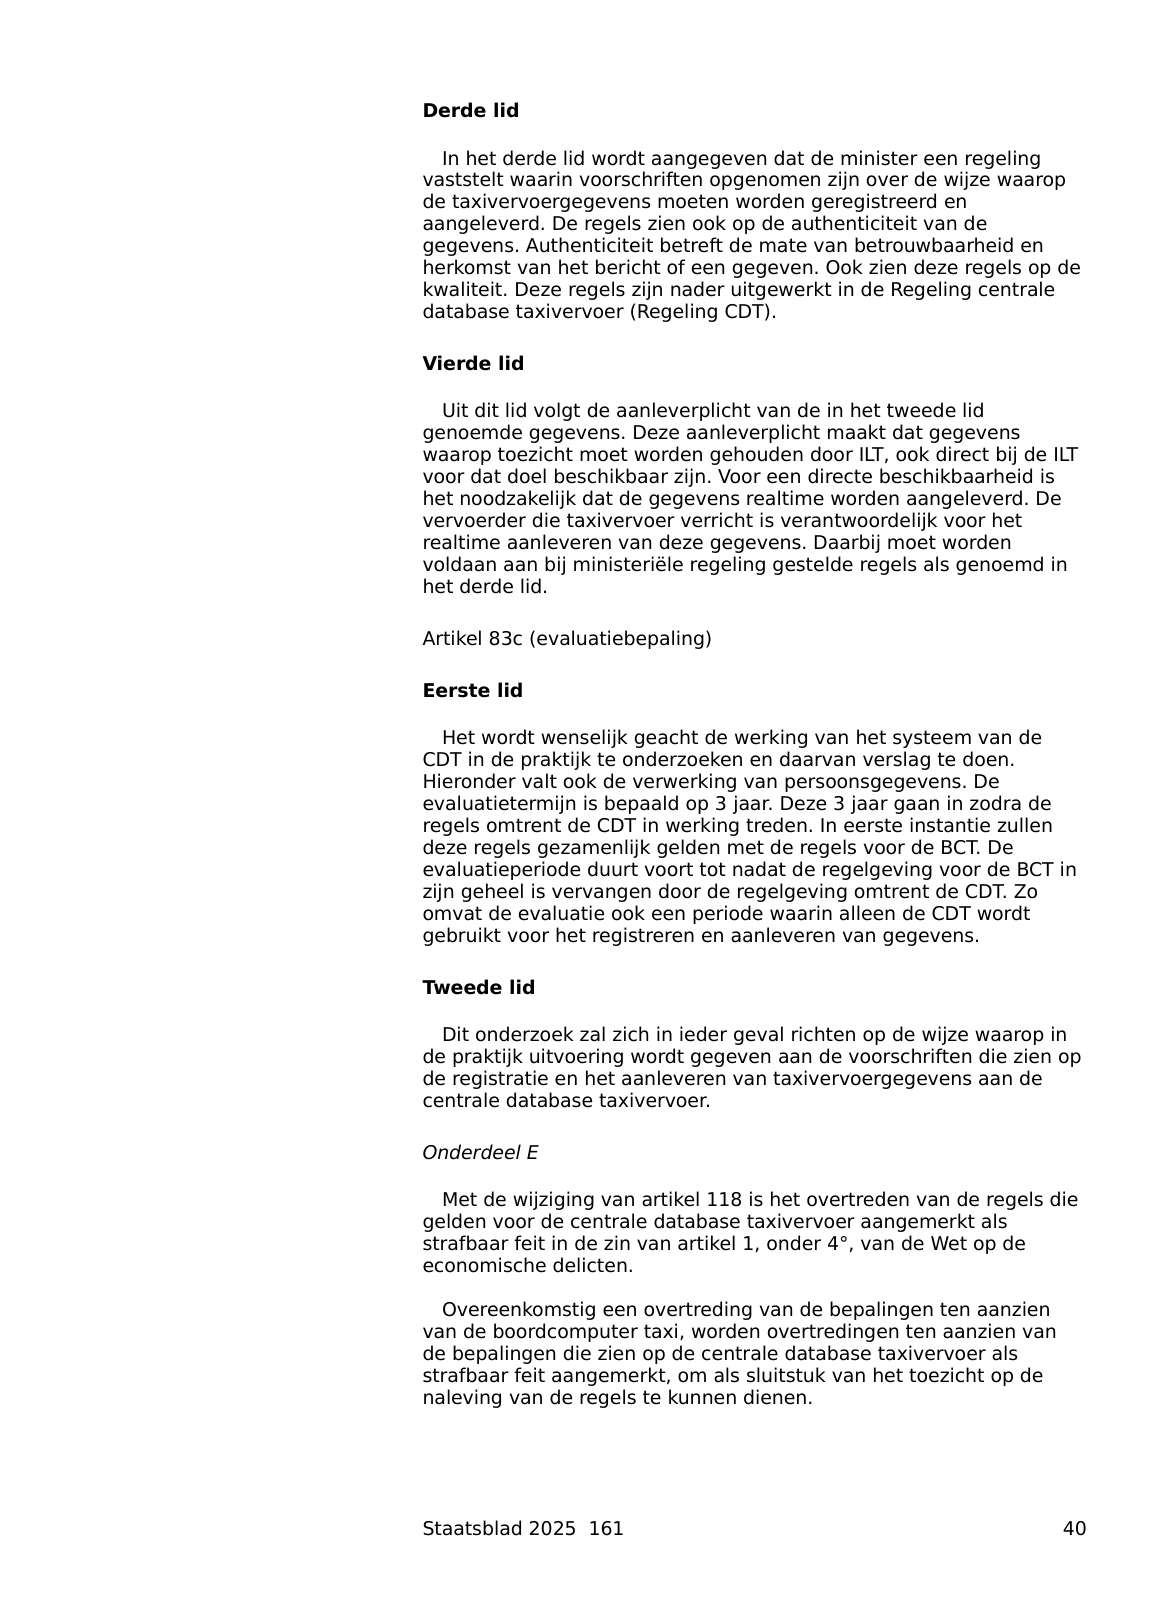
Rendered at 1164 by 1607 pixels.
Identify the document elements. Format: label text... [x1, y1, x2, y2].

text Het wordt wenselijk geacht de werking van het systeem van de CDT in de praktijk te onderzoeken en daarvan verslag te doen. Hieronder valt ook de verwerking van persoonsgegevens. De evaluatietermijn is bepaald op 3 jaar. Deze 3 jaar gaan in zodra de regels omtrent de CDT in werking treden. In eerste instantie zullen deze regels gezamenlijk gelden met de regels voor de BCT. De evaluatieperiode duurt voort tot nadat de regelgeving voor de BCT in zijn geheel is vervangen door de regelgeving omtrent de CDT. Zo omvat de evaluatie ook een periode waarin alleen de CDT wordt gebruikt voor het registreren en aanleveren van gegevens. [422, 727, 1087, 947]
subtitle Artikel 83c (evaluatiebepaling) [422, 628, 1087, 650]
text Met de wijziging van artikel 118 is het overtreden van de regels die gelden voor de centrale database taxivervoer aangemerkt als strafbaar feit in de zin van artikel 1, onder 4°, van de Wet op de economische delicten. [422, 1189, 1087, 1277]
text Uit dit lid volgt de aanleverplicht van de in het tweede lid genoemde gegevens. Deze aanleverplicht maakt dat gegevens waarop toezicht moet worden gehouden door ILT, ook direct bij de ILT voor dat doel beschikbaar zijn. Voor een directe beschikbaarheid is het noodzakelijk dat de gegevens realtime worden aangeleverd. De vervoerder die taxivervoer verricht is verantwoordelijk voor het realtime aanleveren van deze gegevens. Daarbij moet worden voldaan aan bij ministeriële regeling gestelde regels als genoemd in het derde lid. [422, 400, 1087, 598]
text Overeenkomstig een overtreding van de bepalingen ten aanzien van de boordcomputer taxi, worden overtredingen ten aanzien van de bepalingen die zien op de centrale database taxivervoer als strafbaar feit aangemerkt, om als sluitstuk van het toezicht op de naleving van de regels te kunnen dienen. [422, 1299, 1087, 1409]
subtitle Derde lid [422, 100, 1087, 122]
subtitle Tweede lid [422, 977, 1087, 999]
subtitle Vierde lid [422, 353, 1087, 375]
text In het derde lid wordt aangegeven dat de minister een regeling vaststelt waarin voorschriften opgenomen zijn over de wijze waarop de taxivervoergegevens moeten worden geregistreerd en aangeleverd. De regels zien ook op de authenticiteit van de gegevens. Authenticiteit betreft de mate van betrouwbaarheid en herkomst van het bericht of een gegeven. Ook zien deze regels op de kwaliteit. Deze regels zijn nader uitgewerkt in de Regeling centrale database taxivervoer (Regeling CDT). [422, 147, 1087, 323]
text Dit onderzoek zal zich in ieder geval richten op de wijze waarop in de praktijk uitvoering wordt gegeven aan de voorschriften die zien op de registratie en het aanleveren van taxivervoergegevens aan de centrale database taxivervoer. [422, 1024, 1087, 1112]
subtitle Eerste lid [422, 680, 1087, 702]
subtitle Onderdeel E [422, 1142, 1087, 1164]
